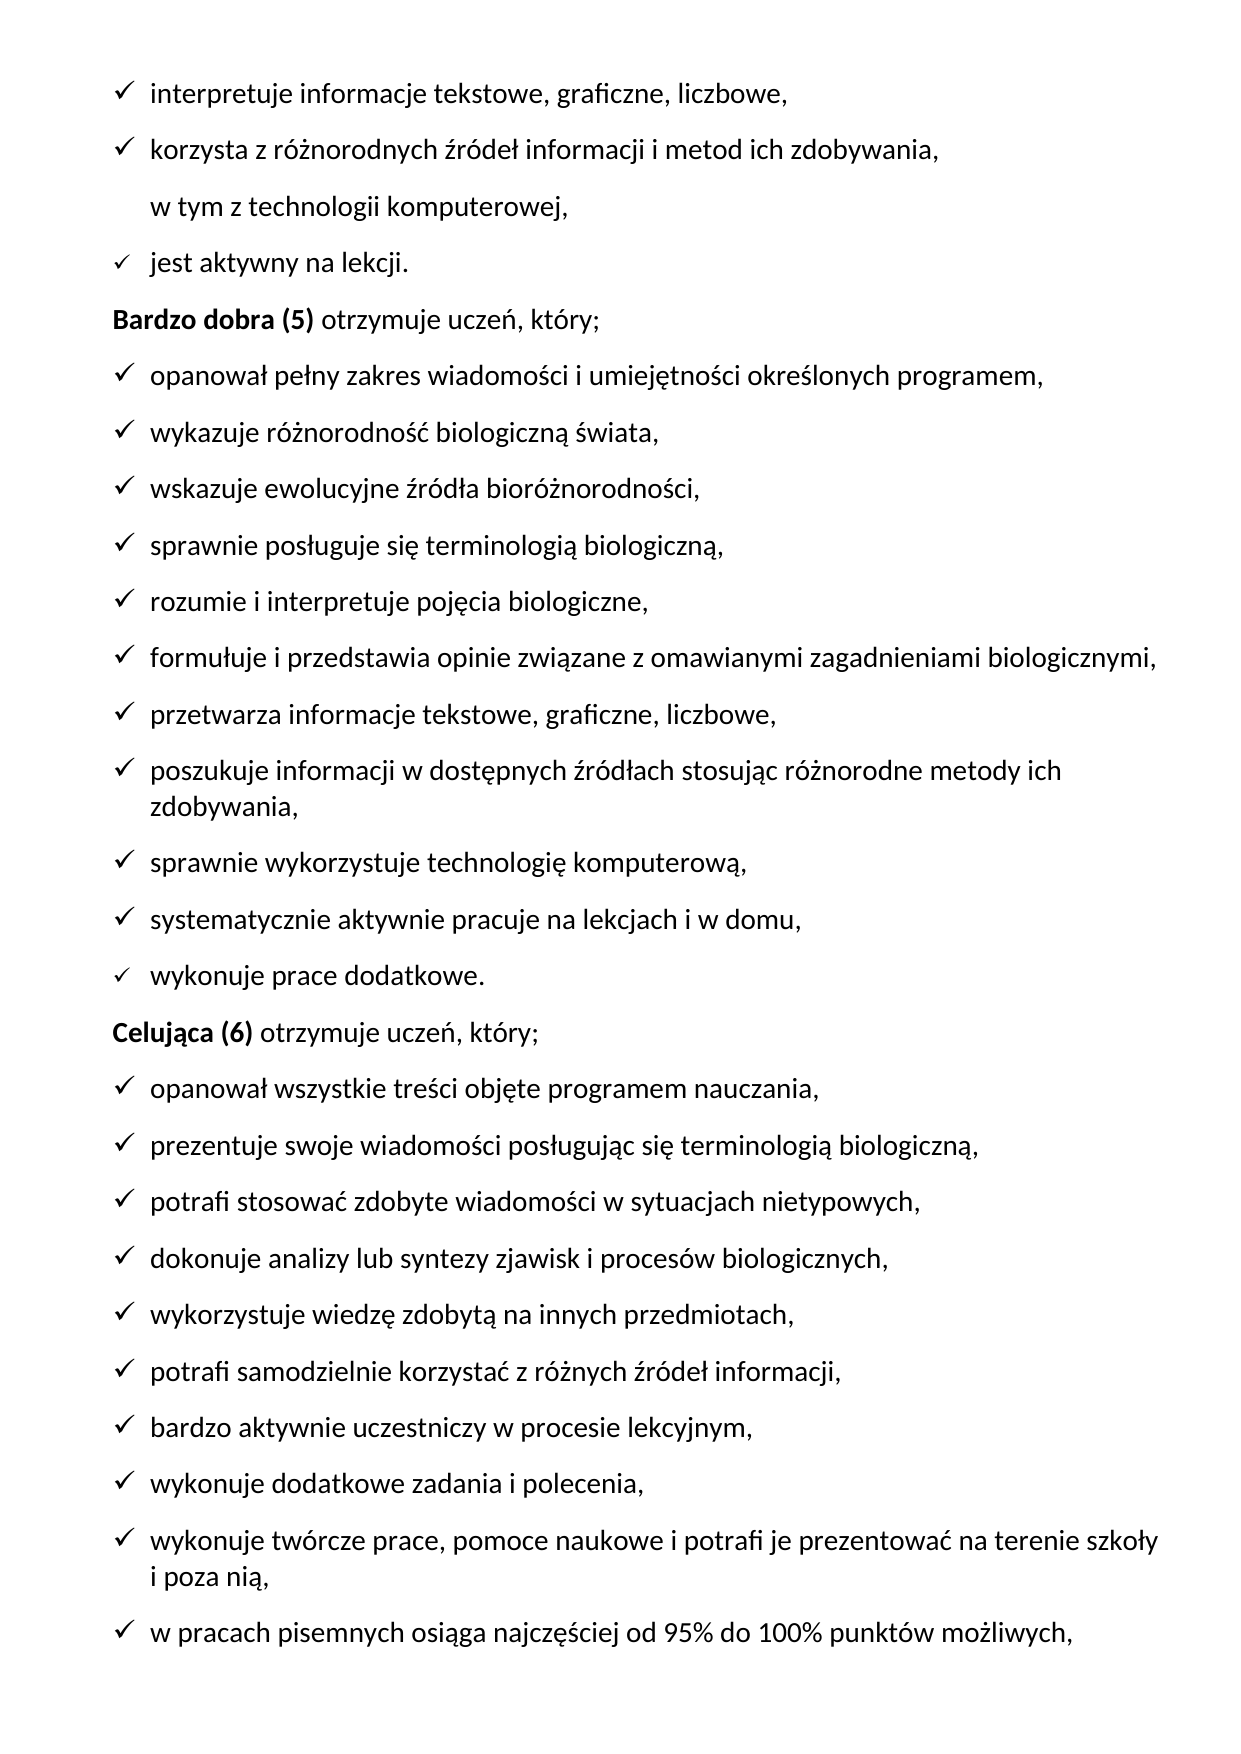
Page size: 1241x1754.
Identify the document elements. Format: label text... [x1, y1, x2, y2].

list sprawnie posługuje się terminologią biologiczną, [112, 527, 1165, 562]
list interpretuje informacje tekstowe, graficzne, liczbowe, [112, 75, 1165, 111]
list poszukuje informacji w dostępnych źródłach stosując różnorodne metody ich zdobywania, [112, 752, 1165, 824]
list jest aktywny na lekcji. [112, 244, 1165, 280]
list przetwarza informacje tekstowe, graficzne, liczbowe, [112, 696, 1165, 732]
list potrafi samodzielnie korzystać z różnych źródeł informacji, [112, 1353, 1165, 1388]
list sprawnie wykorzystuje technologię komputerową, [112, 844, 1165, 880]
list systematycznie aktywnie pracuje na lekcjach i w domu, [112, 901, 1165, 937]
list opanował wszystkie treści objęte programem nauczania, [112, 1070, 1165, 1106]
list wykazuje różnorodność biologiczną świata, [112, 414, 1165, 449]
list w pracach pisemnych osiąga najczęściej od 95% do 100% punktów możliwych, [112, 1614, 1165, 1650]
list korzysta z różnorodnych źródeł informacji i metod ich zdobywania, [112, 131, 1165, 167]
list prezentuje swoje wiadomości posługując się terminologią biologiczną, [112, 1127, 1165, 1162]
list wykonuje dodatkowe zadania i polecenia, [112, 1466, 1165, 1501]
list wykonuje twórcze prace, pomoce naukowe i potrafi je prezentować na terenie szkoły i poza nią, [112, 1522, 1165, 1593]
list wykonuje prace dodatkowe. [112, 957, 1165, 993]
list bardzo aktywnie uczestniczy w procesie lekcyjnym, [112, 1409, 1165, 1445]
list opanował pełny zakres wiadomości i umiejętności określonych programem, [112, 357, 1165, 393]
list dokonuje analizy lub syntezy zjawisk i procesów biologicznych, [112, 1240, 1165, 1275]
list wskazuje ewolucyjne źródła bioróżnorodności, [112, 470, 1165, 506]
list rozumie i interpretuje pojęcia biologiczne, [112, 583, 1165, 619]
list wykorzystuje wiedzę zdobytą na innych przedmiotach, [112, 1296, 1165, 1332]
list w tym z technologii komputerowej, [150, 188, 1165, 223]
list potrafi stosować zdobyte wiadomości w sytuacjach nietypowych, [112, 1183, 1165, 1219]
text Celująca (6) otrzymuje uczeń, który; [112, 1014, 1165, 1049]
list formułuje i przedstawia opinie związane z omawianymi zagadnieniami biologicznymi, [112, 639, 1165, 675]
text Bardzo dobra (5) otrzymuje uczeń, który; [112, 301, 1165, 336]
